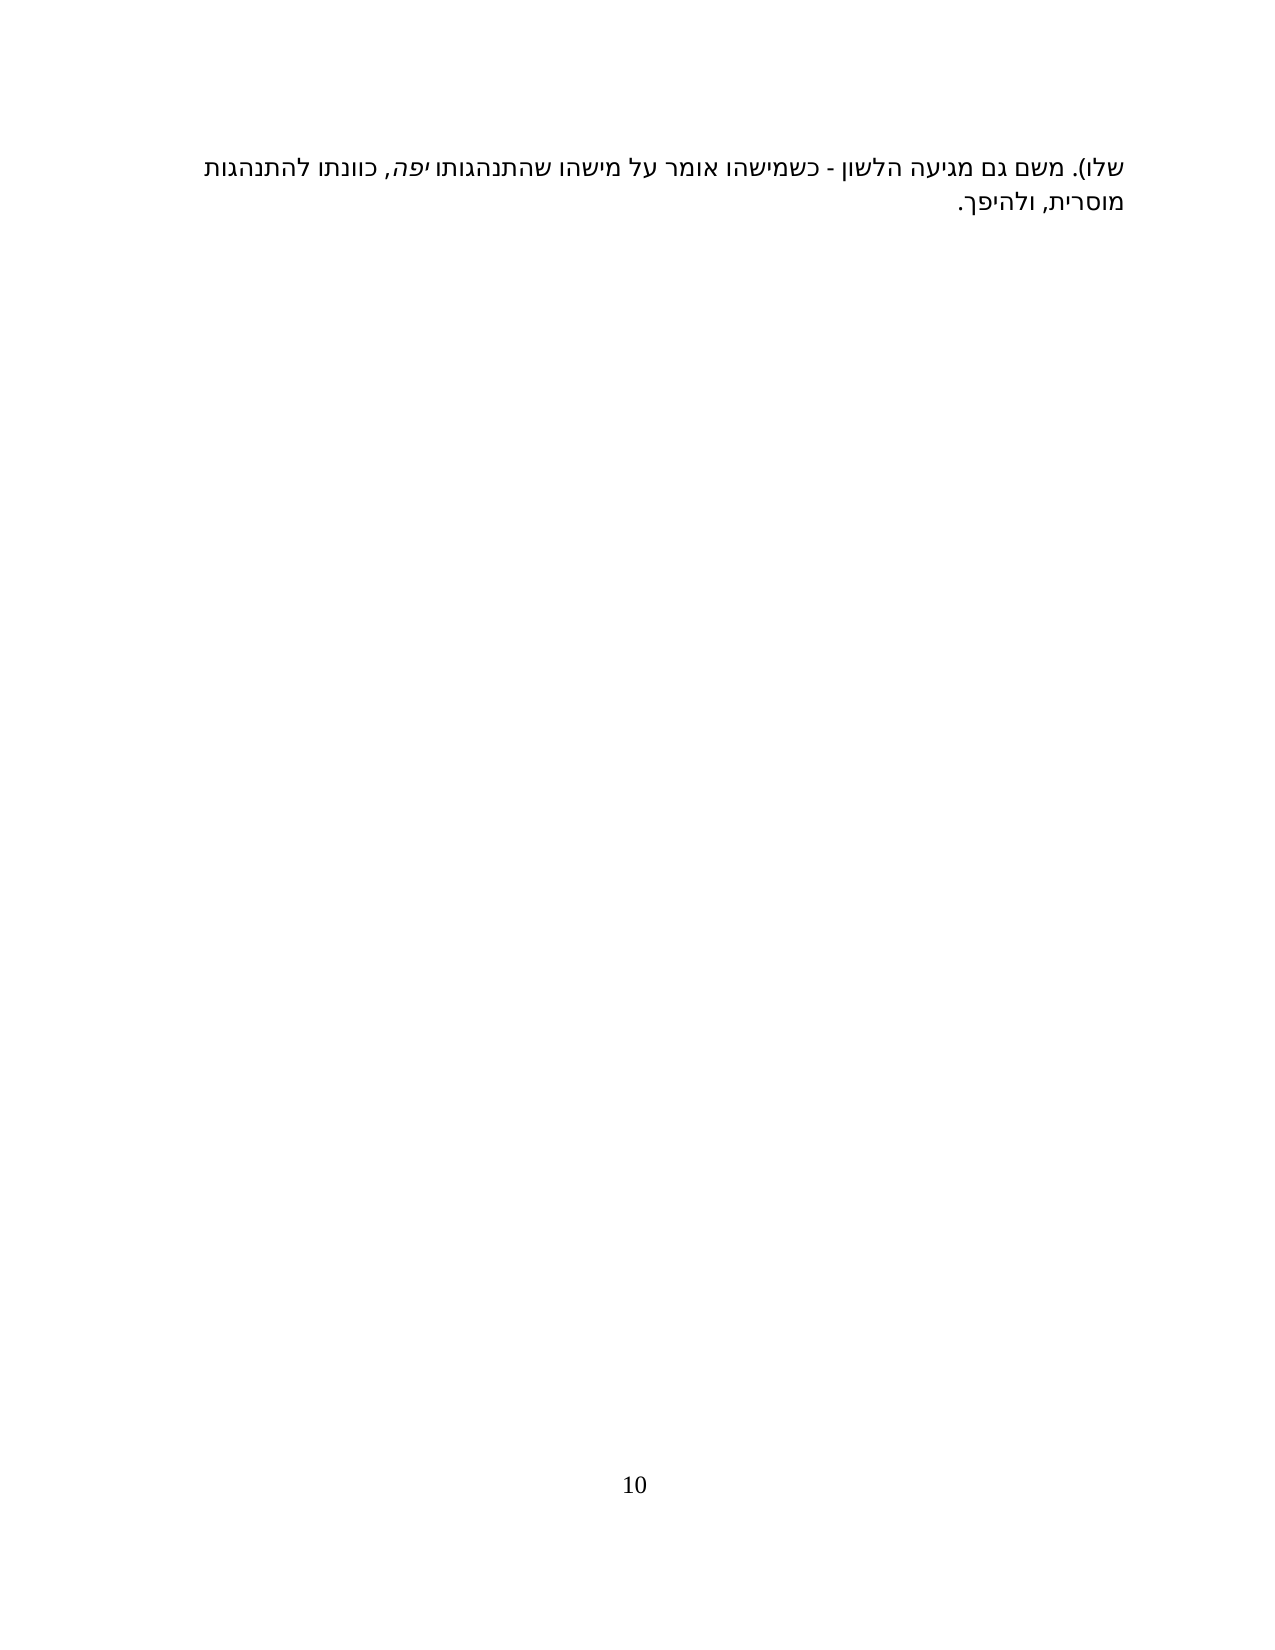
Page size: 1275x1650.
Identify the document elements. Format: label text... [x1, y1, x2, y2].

text שלו). משם גם מגיעה הלשון - כשמישהו אומר על מישהו שהתנהגותו יפה, כוונתו להתנהגות מוסרית, ולהיפך. [150, 150, 1125, 218]
